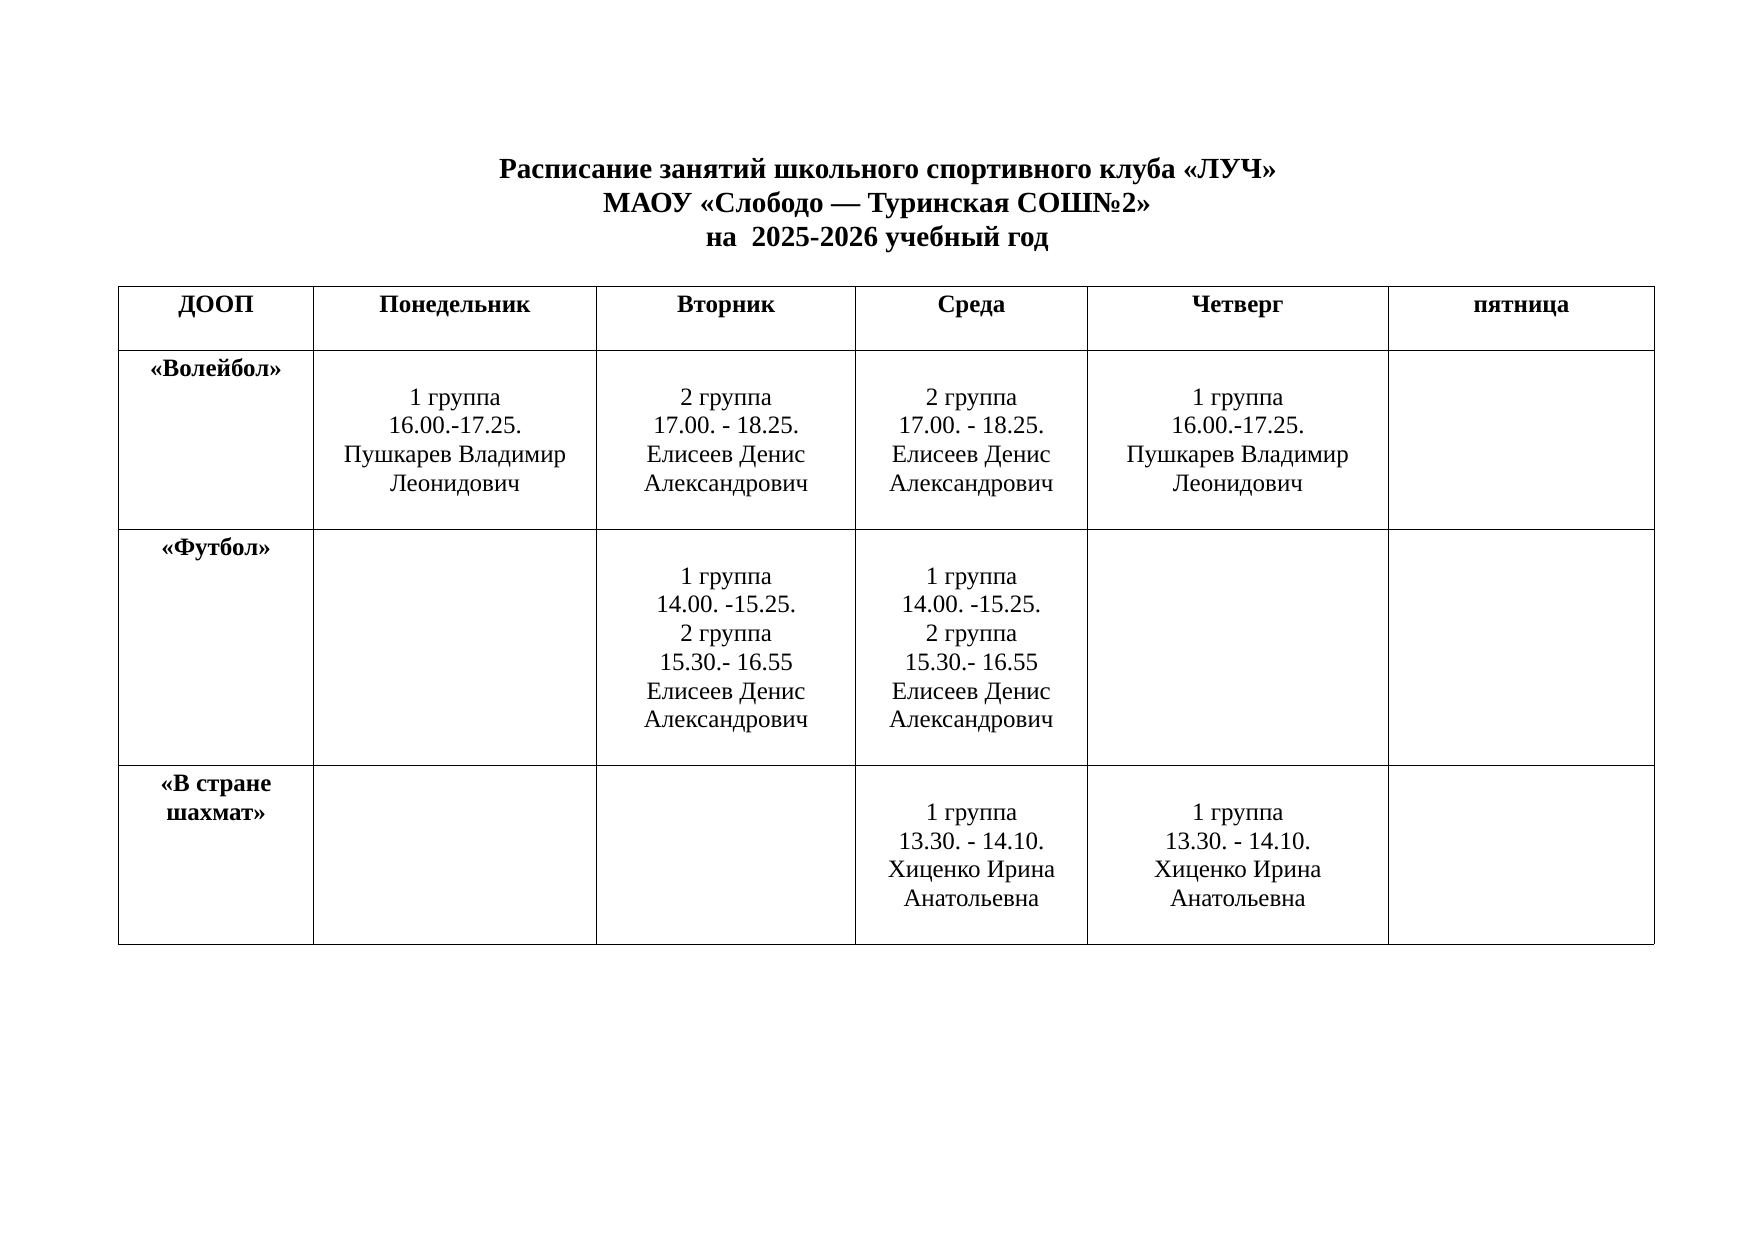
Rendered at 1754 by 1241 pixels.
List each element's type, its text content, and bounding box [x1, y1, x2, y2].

table_cell 1 группа 14.00. -15.25. 2 группа 15.30.- 16.55 Елисеев Денис Александрович [856, 530, 1087, 765]
table_cell [314, 766, 596, 944]
table_cell 2 группа 17.00. - 18.25. Елисеев Денис Александрович [856, 351, 1087, 528]
table_header ДООП [119, 287, 313, 350]
table_header Среда [856, 287, 1087, 350]
table_cell [1389, 766, 1654, 944]
text Расписание занятий школьного спортивного клуба «ЛУЧ» [118, 152, 1636, 185]
table_header Вторник [597, 287, 855, 350]
text МАОУ «Слободо — Туринская СОШ№2» [118, 185, 1636, 219]
table_cell [1389, 351, 1654, 528]
table_cell 1 группа 14.00. -15.25. 2 группа 15.30.- 16.55 Елисеев Денис Александрович [597, 530, 855, 765]
text на 2025-2026 учебный год [118, 219, 1636, 252]
table_cell «В стране шахмат» [119, 766, 313, 944]
table_cell «Футбол» [119, 530, 313, 765]
table_header пятница [1389, 287, 1654, 350]
table_cell 1 группа 16.00.-17.25. Пушкарев Владимир Леонидович [314, 351, 596, 528]
table_cell 1 группа 13.30. - 14.10. Хиценко Ирина Анатольевна [856, 766, 1087, 944]
table_header Четверг [1088, 287, 1388, 350]
table_cell 2 группа 17.00. - 18.25. Елисеев Денис Александрович [597, 351, 855, 528]
table_header Понедельник [314, 287, 596, 350]
table_cell [597, 766, 855, 944]
table_cell [1389, 530, 1654, 765]
table_cell 1 группа 13.30. - 14.10. Хиценко Ирина Анатольевна [1088, 766, 1388, 944]
table_cell 1 группа 16.00.-17.25. Пушкарев Владимир Леонидович [1088, 351, 1388, 528]
table_cell [314, 530, 596, 765]
table_cell [1088, 530, 1388, 765]
table_cell «Волейбол» [119, 351, 313, 528]
